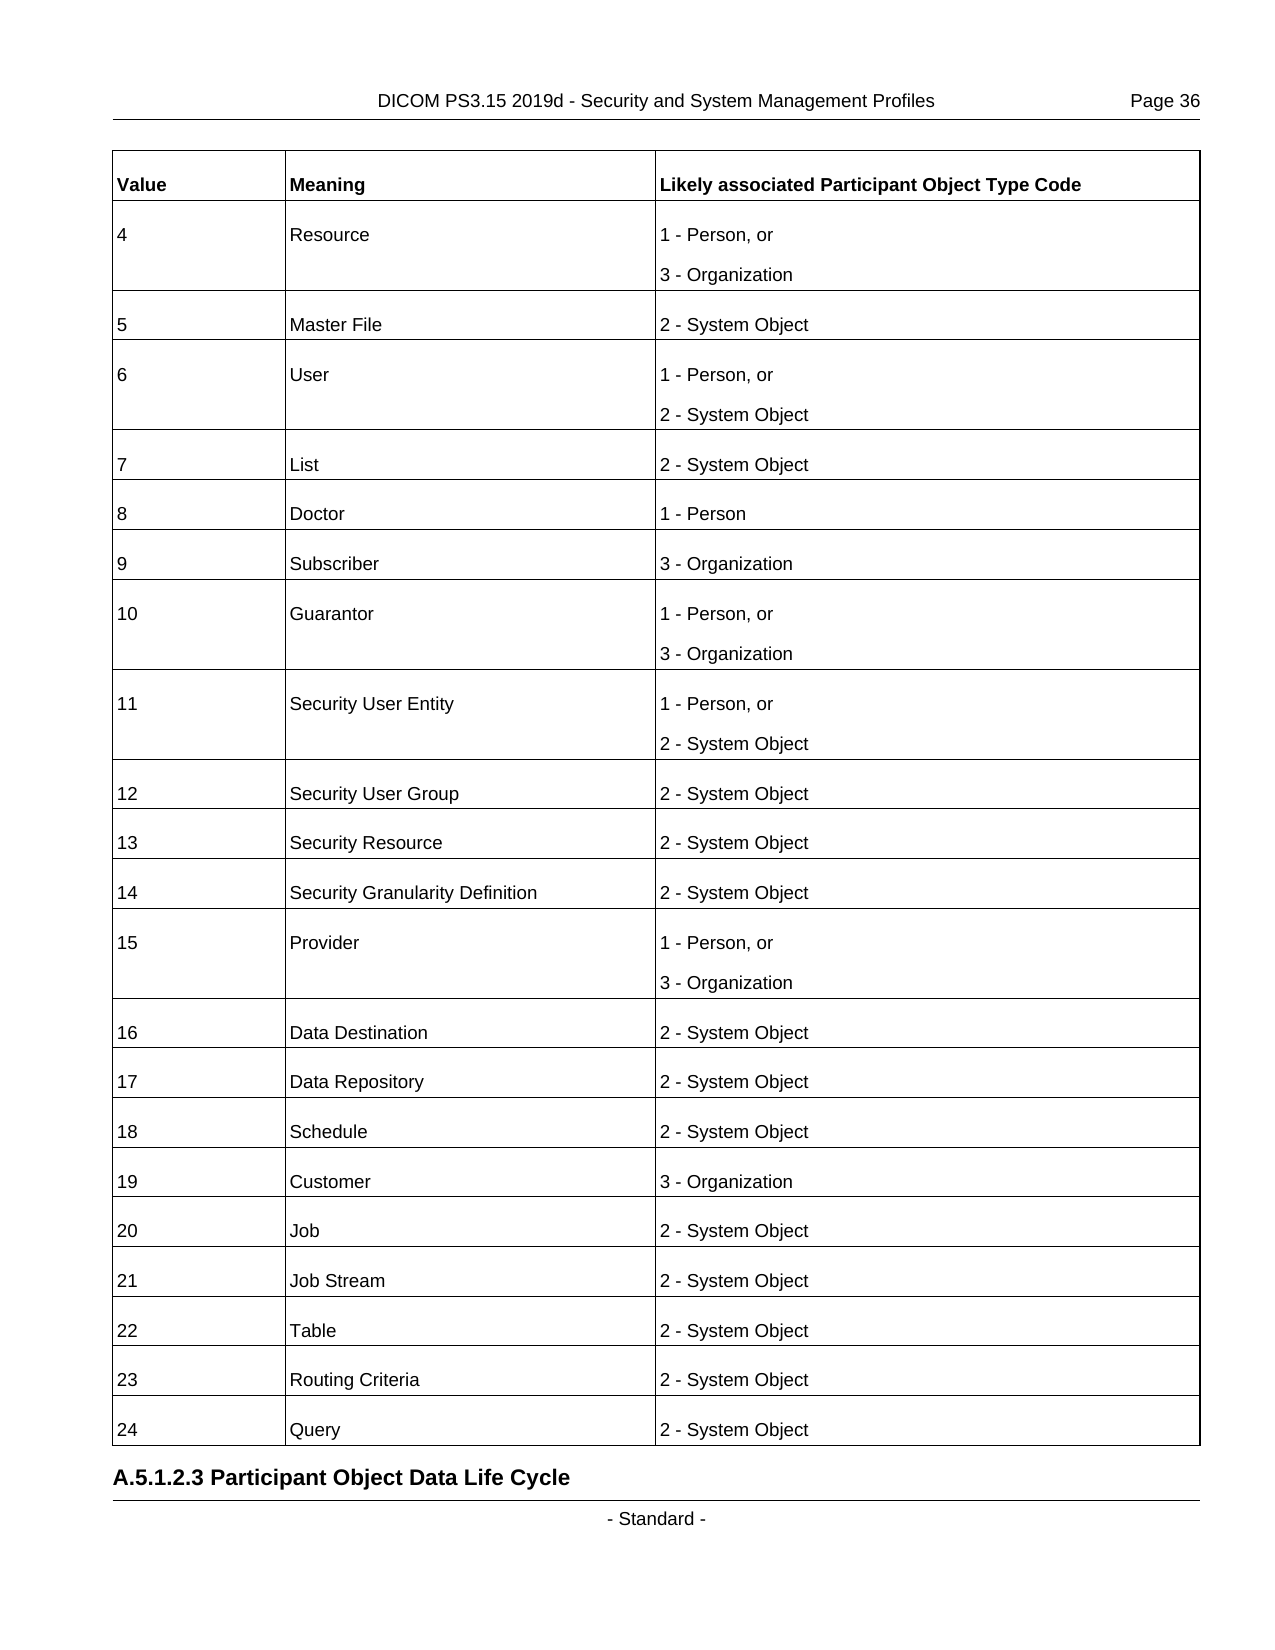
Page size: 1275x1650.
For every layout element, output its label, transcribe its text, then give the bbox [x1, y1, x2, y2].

table_cell 12 [113, 760, 285, 808]
table_cell 2 - System Object [656, 809, 1199, 858]
table_cell 2 - System Object [656, 999, 1199, 1047]
table_cell Routing Criteria [286, 1346, 655, 1395]
table_cell 1 - Person, or 3 - Organization [656, 909, 1199, 997]
table_cell Security Granularity Definition [286, 859, 655, 907]
table_cell 18 [113, 1098, 285, 1147]
table_cell 15 [113, 909, 285, 997]
table_header Value [113, 151, 285, 200]
table_cell 1 - Person, or 3 - Organization [656, 580, 1199, 668]
table_header Meaning [286, 151, 655, 200]
table_cell 20 [113, 1197, 285, 1246]
table_cell 2 - System Object [656, 760, 1199, 808]
table_cell Schedule [286, 1098, 655, 1147]
table_cell Guarantor [286, 580, 655, 668]
table_cell Security User Entity [286, 670, 655, 758]
table_cell 3 - Organization [656, 530, 1199, 578]
table_cell 3 - Organization [656, 1148, 1199, 1196]
table_cell 23 [113, 1346, 285, 1395]
table_cell User [286, 340, 655, 429]
table_cell 2 - System Object [656, 1048, 1199, 1097]
table_cell 1 - Person, or 2 - System Object [656, 340, 1199, 429]
table_header Likely associated Participant Object Type Code [656, 151, 1199, 200]
table_cell Query [286, 1396, 655, 1445]
table_cell 2 - System Object [656, 1247, 1199, 1296]
table_cell 14 [113, 859, 285, 907]
table_cell 1 - Person [656, 480, 1199, 529]
table_cell Master File [286, 291, 655, 339]
table_cell 1 - Person, or 3 - Organization [656, 201, 1199, 290]
table_cell 7 [113, 430, 285, 479]
table_cell 2 - System Object [656, 859, 1199, 907]
table_cell 13 [113, 809, 285, 858]
table_cell Subscriber [286, 530, 655, 578]
table_cell Security User Group [286, 760, 655, 808]
table_cell 22 [113, 1297, 285, 1345]
table_cell Resource [286, 201, 655, 290]
table_cell 10 [113, 580, 285, 668]
table_cell Security Resource [286, 809, 655, 858]
table_cell 5 [113, 291, 285, 339]
table_cell 2 - System Object [656, 1197, 1199, 1246]
table_cell 17 [113, 1048, 285, 1097]
text A.5.1.2.3 Participant Object Data Life Cycle [112, 1464, 1200, 1490]
table_cell 6 [113, 340, 285, 429]
table_cell 9 [113, 530, 285, 578]
table_cell Doctor [286, 480, 655, 529]
table_cell Data Destination [286, 999, 655, 1047]
table_cell Data Repository [286, 1048, 655, 1097]
table_cell 2 - System Object [656, 1297, 1199, 1345]
table_cell List [286, 430, 655, 479]
table_cell 2 - System Object [656, 1396, 1199, 1445]
table_cell 2 - System Object [656, 291, 1199, 339]
table_cell 16 [113, 999, 285, 1047]
table_cell Job Stream [286, 1247, 655, 1296]
table_cell 11 [113, 670, 285, 758]
table_cell Table [286, 1297, 655, 1345]
table_cell Customer [286, 1148, 655, 1196]
table_cell 24 [113, 1396, 285, 1445]
table_cell 4 [113, 201, 285, 290]
table_cell Job [286, 1197, 655, 1246]
table_cell 1 - Person, or 2 - System Object [656, 670, 1199, 758]
table_cell 21 [113, 1247, 285, 1296]
table_cell 2 - System Object [656, 1098, 1199, 1147]
table_cell 2 - System Object [656, 430, 1199, 479]
table_cell Provider [286, 909, 655, 997]
table_cell 2 - System Object [656, 1346, 1199, 1395]
table_cell 8 [113, 480, 285, 529]
table_cell 19 [113, 1148, 285, 1196]
